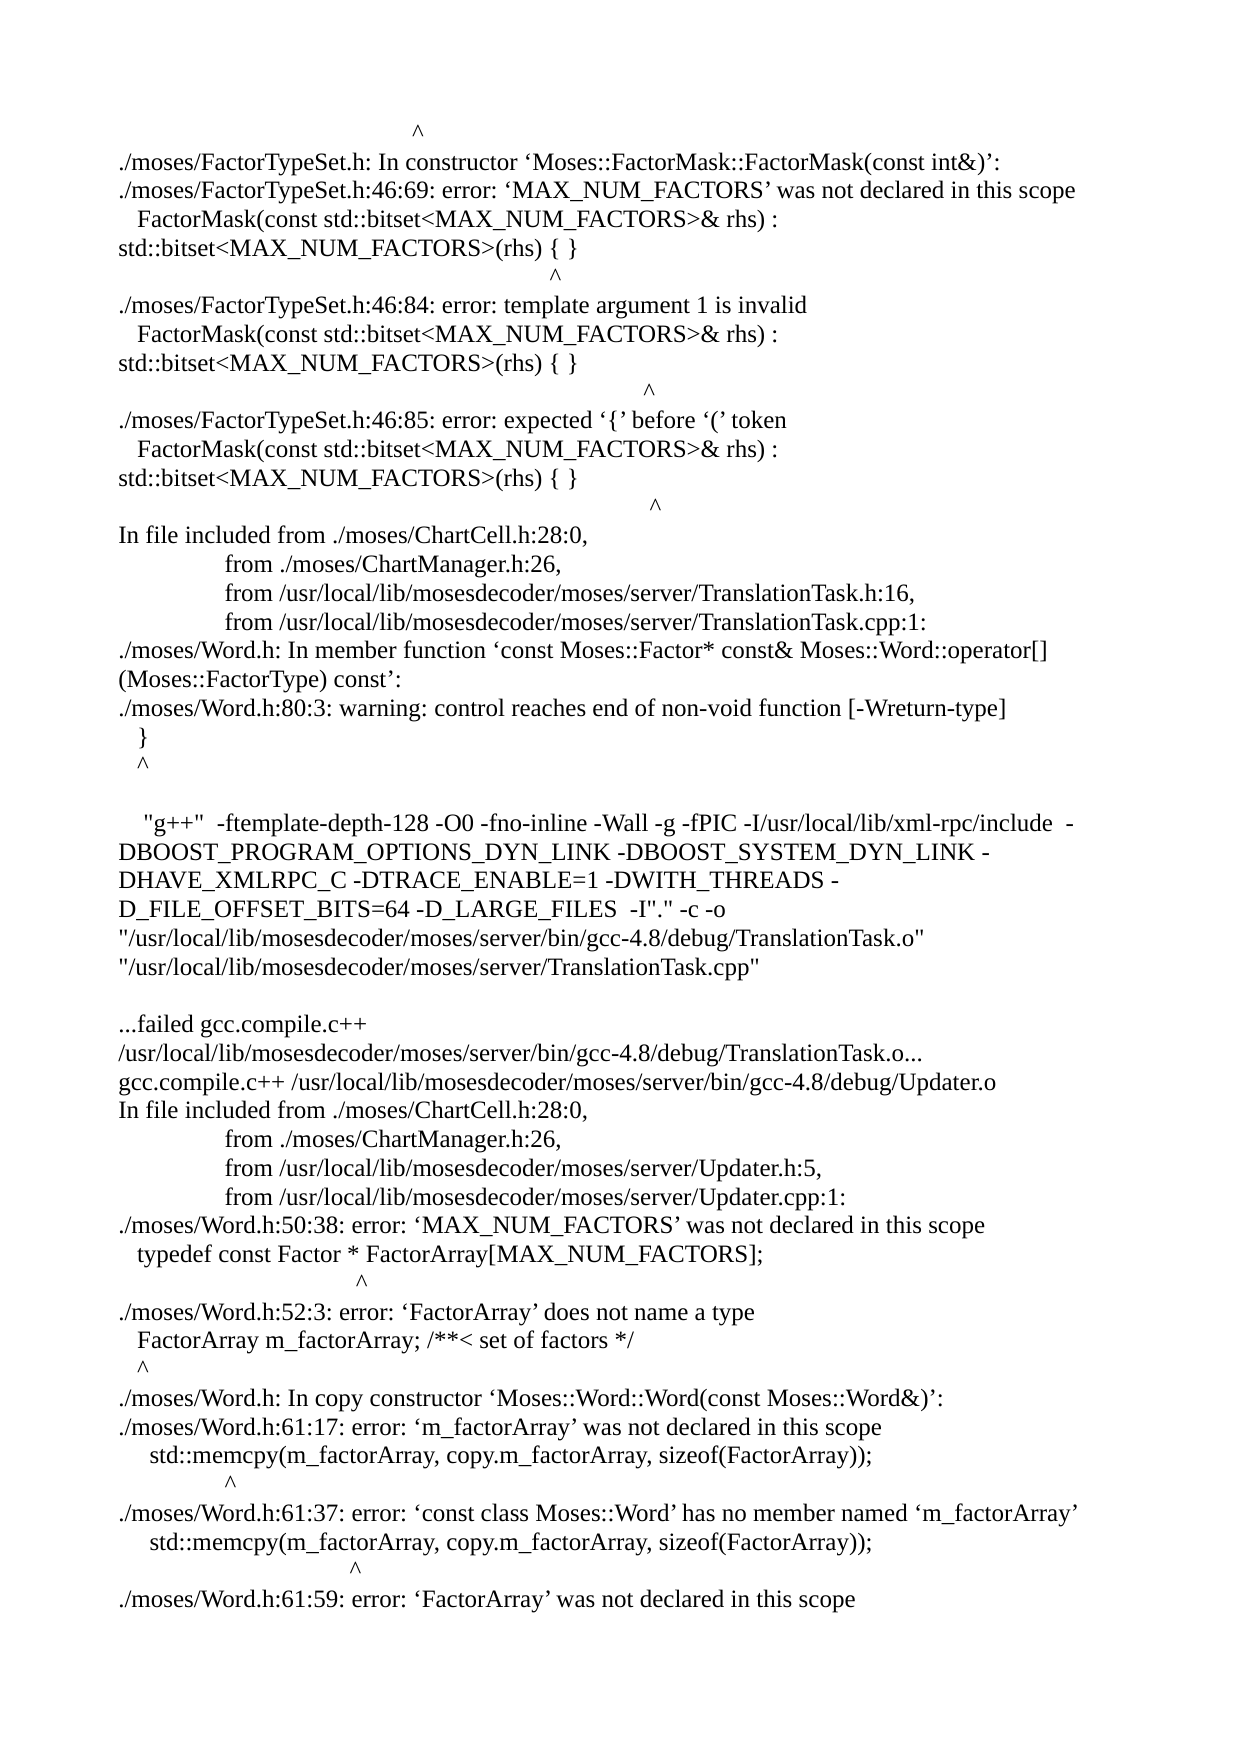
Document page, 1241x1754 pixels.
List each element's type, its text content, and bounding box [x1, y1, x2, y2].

text ./moses/Word.h: In member function ‘const Moses::Factor* const& Moses::Word::operator[](Moses::FactorType) const’: [118, 636, 1122, 693]
text FactorMask(const std::bitset<MAX_NUM_FACTORS>& rhs) : std::bitset<MAX_NUM_FACTORS>(rhs) { } [118, 319, 1122, 377]
text ./moses/Word.h:80:3: warning: control reaches end of non-void function [-Wreturn-type] [118, 693, 1122, 722]
text typedef const Factor * FactorArray[MAX_NUM_FACTORS]; [118, 1239, 1122, 1268]
text ./moses/FactorTypeSet.h:46:85: error: expected ‘{’ before ‘(’ token [118, 406, 1122, 434]
text ./moses/FactorTypeSet.h:46:69: error: ‘MAX_NUM_FACTORS’ was not declared in this scope [118, 176, 1122, 204]
text } [118, 722, 1122, 751]
text ^ [118, 751, 1122, 779]
text ^ [118, 377, 1122, 406]
text ...failed gcc.compile.c++ /usr/local/lib/mosesdecoder/moses/server/bin/gcc-4.8/debug/TranslationTask.o... [118, 1009, 1122, 1067]
text ./moses/FactorTypeSet.h: In constructor ‘Moses::FactorMask::FactorMask(const int&)’: [118, 147, 1122, 176]
text from /usr/local/lib/mosesdecoder/moses/server/Updater.h:5, [118, 1153, 1122, 1182]
text gcc.compile.c++ /usr/local/lib/mosesdecoder/moses/server/bin/gcc-4.8/debug/Updater.o [118, 1067, 1122, 1096]
text from /usr/local/lib/mosesdecoder/moses/server/TranslationTask.cpp:1: [118, 607, 1122, 636]
text ^ [118, 1469, 1122, 1498]
text In file included from ./moses/ChartCell.h:28:0, [118, 521, 1122, 549]
text ./moses/Word.h:50:38: error: ‘MAX_NUM_FACTORS’ was not declared in this scope [118, 1211, 1122, 1239]
text ./moses/Word.h:61:59: error: ‘FactorArray’ was not declared in this scope [118, 1584, 1122, 1613]
text FactorMask(const std::bitset<MAX_NUM_FACTORS>& rhs) : std::bitset<MAX_NUM_FACTORS>(rhs) { } [118, 434, 1122, 492]
text from /usr/local/lib/mosesdecoder/moses/server/Updater.cpp:1: [118, 1182, 1122, 1211]
text ^ [118, 492, 1122, 521]
text FactorArray m_factorArray; /**< set of factors */ [118, 1326, 1122, 1354]
text ./moses/Word.h:61:17: error: ‘m_factorArray’ was not declared in this scope [118, 1412, 1122, 1441]
text from /usr/local/lib/mosesdecoder/moses/server/TranslationTask.h:16, [118, 578, 1122, 607]
text In file included from ./moses/ChartCell.h:28:0, [118, 1096, 1122, 1124]
text from ./moses/ChartManager.h:26, [118, 1124, 1122, 1153]
text "g++" -ftemplate-depth-128 -O0 -fno-inline -Wall -g -fPIC -I/usr/local/lib/xml-rpc/include -DBOOST_PROGRAM_OPTIONS_DYN_LINK -DBOOST_SYSTEM_DYN_LINK -DHAVE_XMLRPC_C -DTRACE_ENABLE=1 -DWITH_THREADS -D_FILE_OFFSET_BITS=64 -D_LARGE_FILES -I"." -c -o "/usr/local/lib/mosesdecoder/moses/server/bin/gcc-4.8/debug/TranslationTask.o" "/usr/local/lib/mosesdecoder/moses/server/TranslationTask.cpp" [118, 808, 1122, 981]
text std::memcpy(m_factorArray, copy.m_factorArray, sizeof(FactorArray)); [118, 1527, 1122, 1556]
text ^ [118, 262, 1122, 291]
text std::memcpy(m_factorArray, copy.m_factorArray, sizeof(FactorArray)); [118, 1441, 1122, 1469]
text ./moses/FactorTypeSet.h:46:84: error: template argument 1 is invalid [118, 291, 1122, 319]
text from ./moses/ChartManager.h:26, [118, 549, 1122, 578]
text FactorMask(const std::bitset<MAX_NUM_FACTORS>& rhs) : std::bitset<MAX_NUM_FACTORS>(rhs) { } [118, 204, 1122, 262]
text ^ [118, 118, 1122, 147]
text ^ [118, 1268, 1122, 1297]
text ./moses/Word.h:61:37: error: ‘const class Moses::Word’ has no member named ‘m_factorArray’ [118, 1498, 1122, 1527]
text ^ [118, 1354, 1122, 1383]
text ^ [118, 1556, 1122, 1584]
text ./moses/Word.h:52:3: error: ‘FactorArray’ does not name a type [118, 1297, 1122, 1326]
text ./moses/Word.h: In copy constructor ‘Moses::Word::Word(const Moses::Word&)’: [118, 1383, 1122, 1412]
